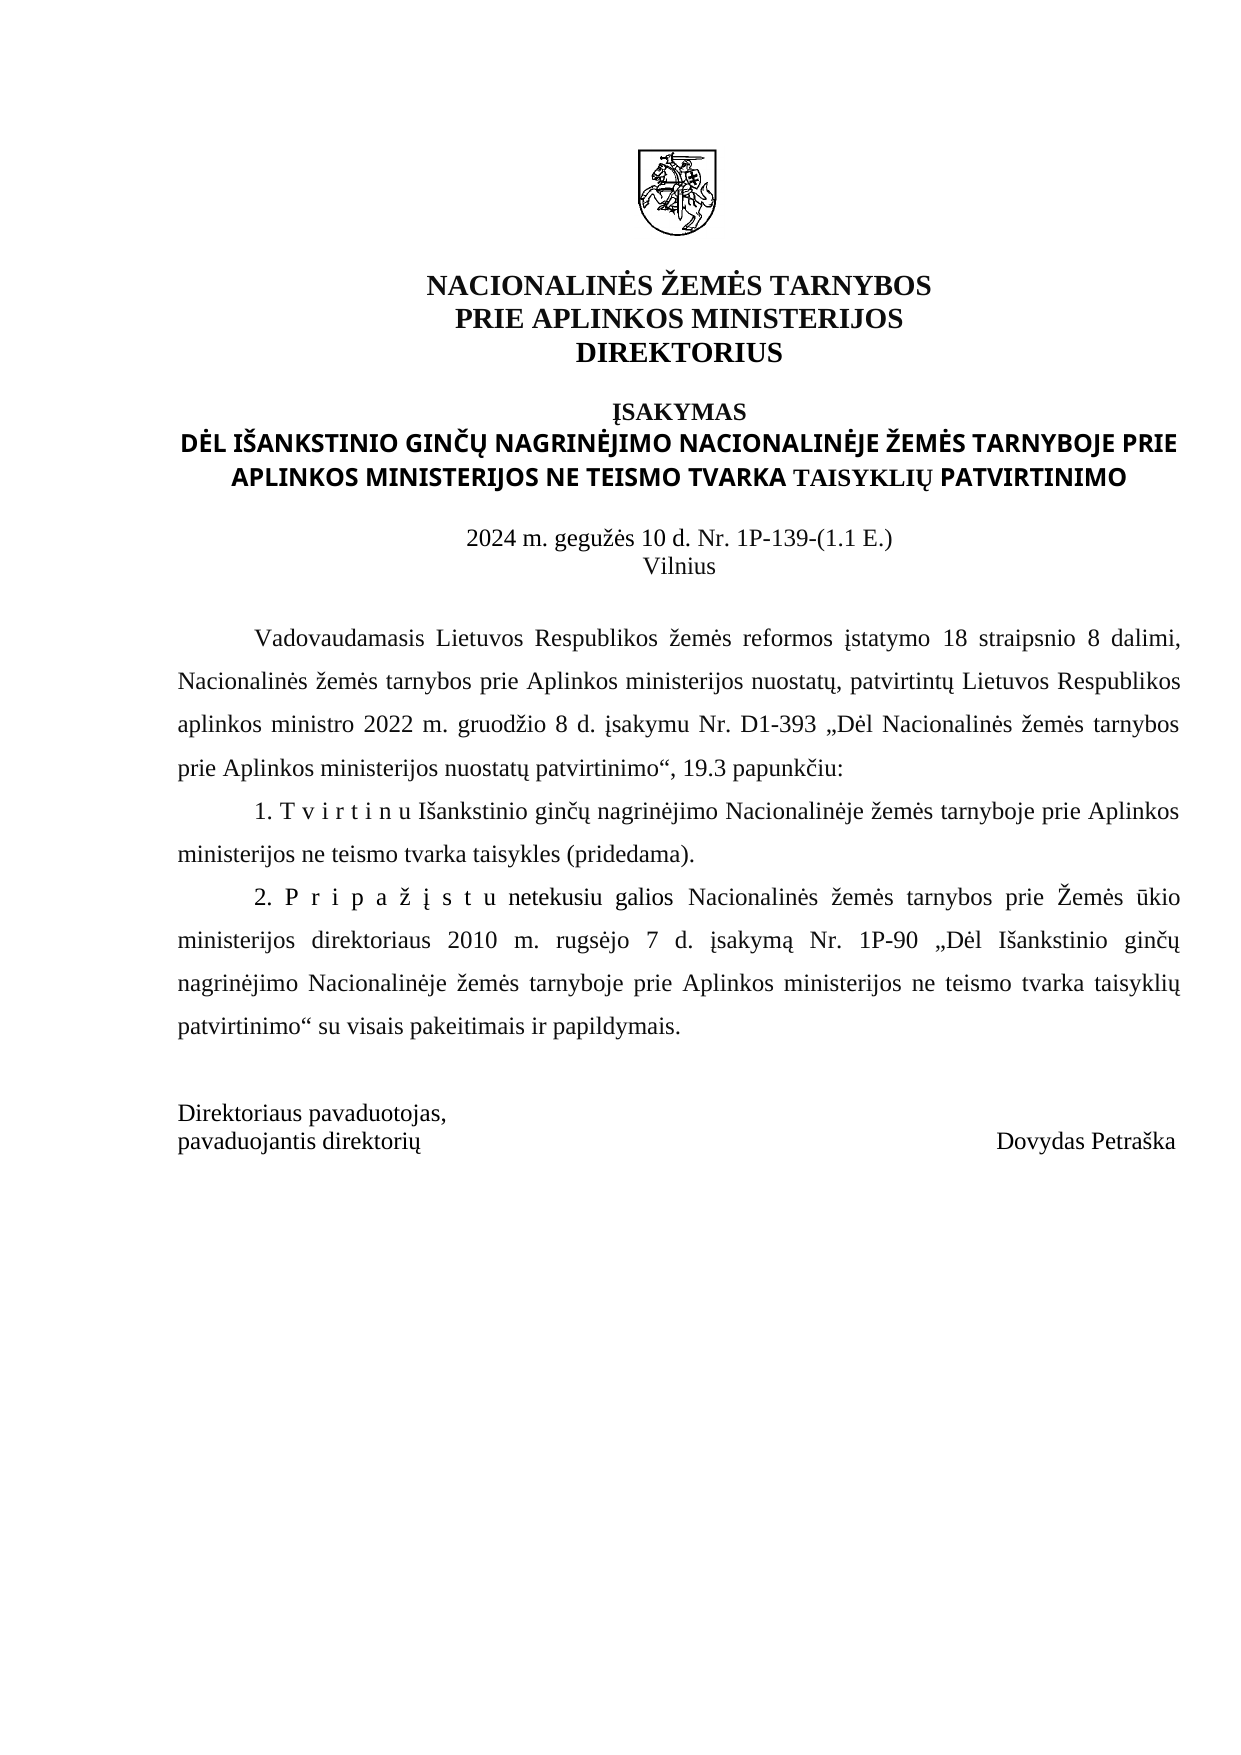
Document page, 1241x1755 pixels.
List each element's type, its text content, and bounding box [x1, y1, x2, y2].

text 1. T v i r t i n u Išankstinio ginčų nagrinėjimo Nacionalinėje žemės tarnyboje prie Aplinkos ministerijos ne teismo tvarka taisykles (pridedama). [177, 796, 1181, 868]
text pavaduojantis direktorių Dovydas Petraška [177, 1126, 1181, 1155]
text Vadovaudamasis Lietuvos Respublikos žemės reformos įstatymo 18 straipsnio 8 dalimi, Nacionalinės žemės tarnybos prie Aplinkos ministerijos nuostatų, patvirtintų Lietuvos Respublikos aplinkos ministro 2022 m. gruodžio 8 d. įsakymu Nr. D1-393 „Dėl Nacionalinės žemės tarnybos prie Aplinkos ministerijos nuostatų patvirtinimo“, 19.3 papunkčiu: [177, 623, 1181, 781]
text 2. P r i p a ž į s t u netekusiu galios Nacionalinės žemės tarnybos prie Žemės ūkio ministerijos direktoriaus 2010 m. rugsėjo 7 d. įsakymą Nr. 1P-90 „Dėl Išankstinio ginčų nagrinėjimo Nacionalinėje žemės tarnyboje prie Aplinkos ministerijos ne teismo tvarka taisyklių patvirtinimo“ su visais pakeitimais ir papildymais. [177, 882, 1181, 1040]
text NacionalinĖs ŽemĖs tarnybos [177, 268, 1181, 301]
text direktorius [177, 335, 1181, 368]
text Vilnius [177, 551, 1181, 580]
text Direktoriaus pavaduotojas, [177, 1098, 1181, 1126]
subtitle 2024 m. gegužės 10 d. Nr. 1P-139-(1.1 E.) [177, 523, 1181, 551]
text įsakymas [177, 397, 1181, 426]
subtitle DĖL IŠANKSTINIO GINČŲ NAGRINĖJIMO NACIONALINĖJE ŽEMĖS TARNYBOJE PRIE APLINKOS MINISTERIJOS NE TEISMO TVARKA TAISYKLIŲ PATVIRTINIMO [177, 426, 1181, 494]
text PRIE APLINKOS MINISTERIJOS [177, 301, 1181, 335]
